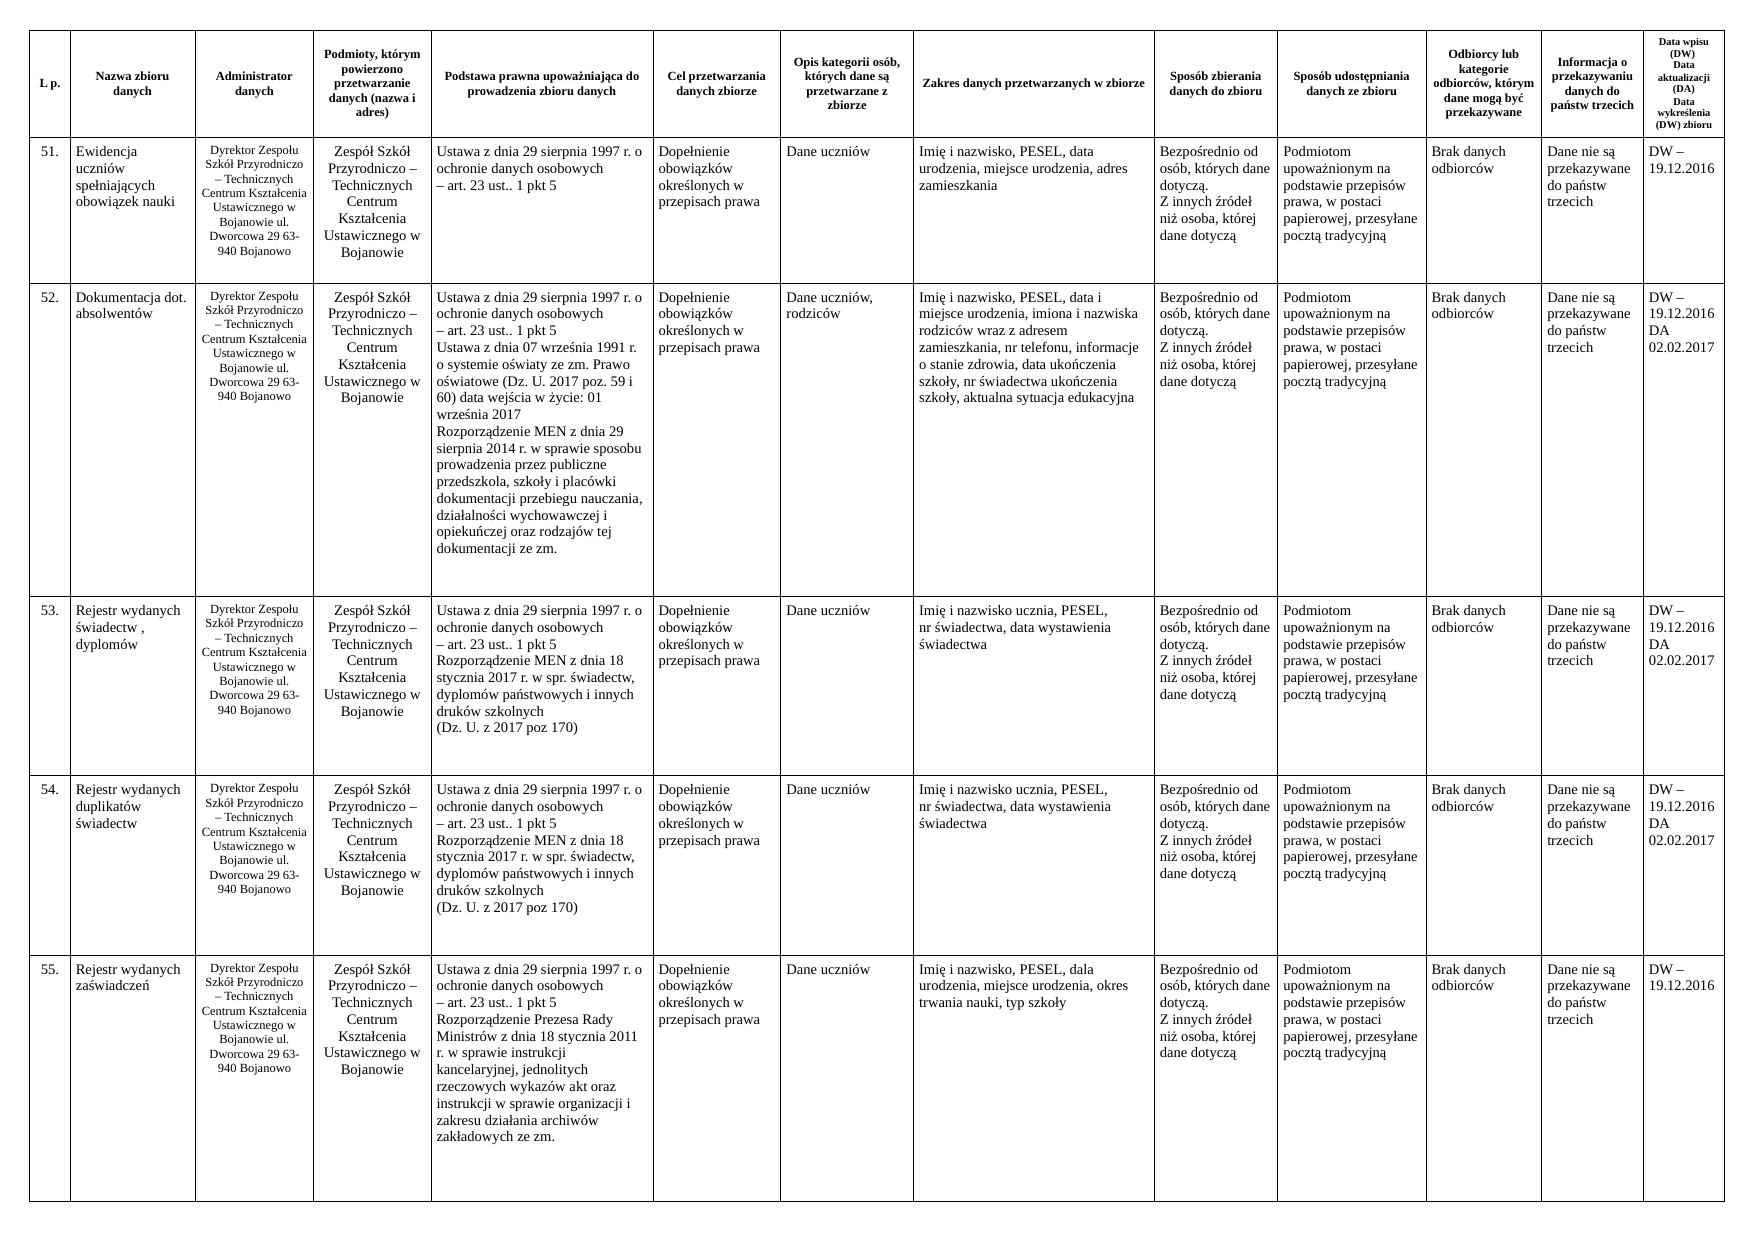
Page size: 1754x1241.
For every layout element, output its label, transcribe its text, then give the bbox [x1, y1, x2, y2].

table_cell Imię i nazwisko, PESEL, data urodzenia, miejsce urodzenia, adres zamieszkania [914, 138, 1154, 283]
table_cell Sposób zbierania danych do zbioru [1155, 31, 1277, 137]
table_cell Rejestr wydanych duplikatów świadectw [71, 776, 195, 954]
table_cell Ustawa z dnia 29 sierpnia 1997 r. o ochronie danych osobowych – art. 23 ust.. 1 pkt 5 Rozporządzenie Prezesa Rady Ministrów z dnia 18 stycznia 2011 r. w sprawie instrukcji kancelaryjnej, jednolitych rzeczowych wykazów akt oraz instrukcji w sprawie organizacji i zakresu działania archiwów zakładowych ze zm. [432, 956, 653, 1201]
table_cell Zakres danych przetwarzanych w zbiorze [914, 31, 1154, 137]
table_cell Sposób udostępniania danych ze zbioru [1278, 31, 1426, 137]
table_cell Informacja o przekazywaniu danych do państw trzecich [1542, 31, 1643, 137]
table_cell Dane uczniów [781, 956, 913, 1201]
table_cell Dopełnienie obowiązków określonych w przepisach prawa [654, 597, 780, 775]
table_cell Dyrektor Zespołu Szkół Przyrodniczo – Technicznych Centrum Kształcenia Ustawicznego w Bojanowie ul. Dworcowa 29 63-940 Bojanowo [196, 138, 313, 283]
table_cell Bezpośrednio od osób, których dane dotyczą. Z innych źródeł niż osoba, której dane dotyczą [1155, 284, 1277, 596]
table_cell Podmiotom upoważnionym na podstawie przepisów prawa, w postaci papierowej, przesyłane pocztą tradycyjną [1278, 138, 1426, 283]
table_cell DW – 19.12.2016 DA 02.02.2017 [1644, 776, 1724, 954]
table_cell Dane uczniów [781, 776, 913, 954]
table_cell 53. [30, 597, 70, 775]
table_cell DW – 19.12.2016 [1644, 956, 1724, 1201]
table_cell Bezpośrednio od osób, których dane dotyczą. Z innych źródeł niż osoba, której dane dotyczą [1155, 776, 1277, 954]
table_cell Podmiotom upoważnionym na podstawie przepisów prawa, w postaci papierowej, przesyłane pocztą tradycyjną [1278, 597, 1426, 775]
table_cell Dopełnienie obowiązków określonych w przepisach prawa [654, 138, 780, 283]
table_cell DW – 19.12.2016 DA 02.02.2017 [1644, 284, 1724, 596]
table_cell Dane nie są przekazywane do państw trzecich [1542, 597, 1643, 775]
table_cell Zespół Szkół Przyrodniczo – Technicznych Centrum Kształcenia Ustawicznego w Bojanowie [314, 956, 431, 1201]
table_cell Zespół Szkół Przyrodniczo – Technicznych Centrum Kształcenia Ustawicznego w Bojanowie [314, 284, 431, 596]
table_cell Bezpośrednio od osób, których dane dotyczą. Z innych źródeł niż osoba, której dane dotyczą [1155, 956, 1277, 1201]
table_cell Imię i nazwisko, PESEL, dala urodzenia, miejsce urodzenia, okres trwania nauki, typ szkoły [914, 956, 1154, 1201]
table_cell Podmiotom upoważnionym na podstawie przepisów prawa, w postaci papierowej, przesyłane pocztą tradycyjną [1278, 284, 1426, 596]
table_cell Rejestr wydanych zaświadczeń [71, 956, 195, 1201]
table_cell Ustawa z dnia 29 sierpnia 1997 r. o ochronie danych osobowych – art. 23 ust.. 1 pkt 5 Ustawa z dnia 07 września 1991 r. o systemie oświaty ze zm. Prawo oświatowe (Dz. U. 2017 poz. 59 i 60) data wejścia w życie: 01 września 2017 Rozporządzenie MEN z dnia 29 sierpnia 2014 r. w sprawie sposobu prowadzenia przez publiczne przedszkola, szkoły i placówki dokumentacji przebiegu nauczania, działalności wychowawczej i opiekuńczej oraz rodzajów tej dokumentacji ze zm. [432, 284, 653, 596]
table_cell Nazwa zbioru danych [71, 31, 195, 137]
table_cell Data wpisu (DW) Data aktualizacji (DA) Data wykreślenia (DW) zbioru [1644, 31, 1724, 137]
table_cell DW – 19.12.2016 [1644, 138, 1724, 283]
table_cell Imię i nazwisko ucznia, PESEL, nr świadectwa, data wystawienia świadectwa [914, 597, 1154, 775]
table_cell Rejestr wydanych świadectw , dyplomów [71, 597, 195, 775]
table_cell Podmioty, którym powierzono przetwarzanie danych (nazwa i adres) [314, 31, 431, 137]
table_cell Brak danych odbiorców [1427, 776, 1541, 954]
table_cell Dane nie są przekazywane do państw trzecich [1542, 138, 1643, 283]
table_cell Zespół Szkół Przyrodniczo – Technicznych Centrum Kształcenia Ustawicznego w Bojanowie [314, 138, 431, 283]
table_cell Podmiotom upoważnionym na podstawie przepisów prawa, w postaci papierowej, przesyłane pocztą tradycyjną [1278, 956, 1426, 1201]
table_cell Ustawa z dnia 29 sierpnia 1997 r. o ochronie danych osobowych – art. 23 ust.. 1 pkt 5 Rozporządzenie MEN z dnia 18 stycznia 2017 r. w spr. świadectw, dyplomów państwowych i innych druków szkolnych (Dz. U. z 2017 poz 170) [432, 776, 653, 954]
table_cell Dopełnienie obowiązków określonych w przepisach prawa [654, 776, 780, 954]
table_cell Dyrektor Zespołu Szkół Przyrodniczo – Technicznych Centrum Kształcenia Ustawicznego w Bojanowie ul. Dworcowa 29 63-940 Bojanowo [196, 776, 313, 954]
table_cell Dyrektor Zespołu Szkół Przyrodniczo – Technicznych Centrum Kształcenia Ustawicznego w Bojanowie ul. Dworcowa 29 63-940 Bojanowo [196, 284, 313, 596]
table_cell Brak danych odbiorców [1427, 597, 1541, 775]
table_cell 54. [30, 776, 70, 954]
table_cell 55. [30, 956, 70, 1201]
table_cell 51. [30, 138, 70, 283]
table_cell Brak danych odbiorców [1427, 284, 1541, 596]
table_cell Ustawa z dnia 29 sierpnia 1997 r. o ochronie danych osobowych – art. 23 ust.. 1 pkt 5 Rozporządzenie MEN z dnia 18 stycznia 2017 r. w spr. świadectw, dyplomów państwowych i innych druków szkolnych (Dz. U. z 2017 poz 170) [432, 597, 653, 775]
table_cell Zespół Szkół Przyrodniczo – Technicznych Centrum Kształcenia Ustawicznego w Bojanowie [314, 776, 431, 954]
table_cell Cel przetwarzania danych zbiorze [654, 31, 780, 137]
table_cell Dopełnienie obowiązków określonych w przepisach prawa [654, 956, 780, 1201]
table_cell Dane uczniów, rodziców [781, 284, 913, 596]
table_cell Dane nie są przekazywane do państw trzecich [1542, 776, 1643, 954]
table_cell DW – 19.12.2016 DA 02.02.2017 [1644, 597, 1724, 775]
table_cell Imię i nazwisko, PESEL, data i miejsce urodzenia, imiona i nazwiska rodziców wraz z adresem zamieszkania, nr telefonu, informacje o stanie zdrowia, data ukończenia szkoły, nr świadectwa ukończenia szkoły, aktualna sytuacja edukacyjna [914, 284, 1154, 596]
table_cell Imię i nazwisko ucznia, PESEL, nr świadectwa, data wystawienia świadectwa [914, 776, 1154, 954]
table_cell L p. [30, 31, 70, 137]
table_cell Dane nie są przekazywane do państw trzecich [1542, 284, 1643, 596]
table_cell 52. [30, 284, 70, 596]
table_cell Ustawa z dnia 29 sierpnia 1997 r. o ochronie danych osobowych – art. 23 ust.. 1 pkt 5 [432, 138, 653, 283]
table_cell Administrator danych [196, 31, 313, 137]
table_cell Dane nie są przekazywane do państw trzecich [1542, 956, 1643, 1201]
table_cell Dyrektor Zespołu Szkół Przyrodniczo – Technicznych Centrum Kształcenia Ustawicznego w Bojanowie ul. Dworcowa 29 63-940 Bojanowo [196, 597, 313, 775]
table_cell Dyrektor Zespołu Szkół Przyrodniczo – Technicznych Centrum Kształcenia Ustawicznego w Bojanowie ul. Dworcowa 29 63-940 Bojanowo [196, 956, 313, 1201]
table_cell Opis kategorii osób, których dane są przetwarzane z zbiorze [781, 31, 913, 137]
table_cell Podstawa prawna upoważniająca do prowadzenia zbioru danych [432, 31, 653, 137]
table_cell Brak danych odbiorców [1427, 138, 1541, 283]
table_cell Bezpośrednio od osób, których dane dotyczą. Z innych źródeł niż osoba, której dane dotyczą [1155, 597, 1277, 775]
table_cell Dopełnienie obowiązków określonych w przepisach prawa [654, 284, 780, 596]
table_cell Dokumentacja dot. absolwentów [71, 284, 195, 596]
table_cell Brak danych odbiorców [1427, 956, 1541, 1201]
table_cell Dane uczniów [781, 138, 913, 283]
table_cell Podmiotom upoważnionym na podstawie przepisów prawa, w postaci papierowej, przesyłane pocztą tradycyjną [1278, 776, 1426, 954]
table_cell Bezpośrednio od osób, których dane dotyczą. Z innych źródeł niż osoba, której dane dotyczą [1155, 138, 1277, 283]
table_cell Dane uczniów [781, 597, 913, 775]
table_cell Odbiorcy lub kategorie odbiorców, którym dane mogą być przekazywane [1427, 31, 1541, 137]
table_cell Zespół Szkół Przyrodniczo – Technicznych Centrum Kształcenia Ustawicznego w Bojanowie [314, 597, 431, 775]
table_cell Ewidencja uczniów spełniających obowiązek nauki [71, 138, 195, 283]
